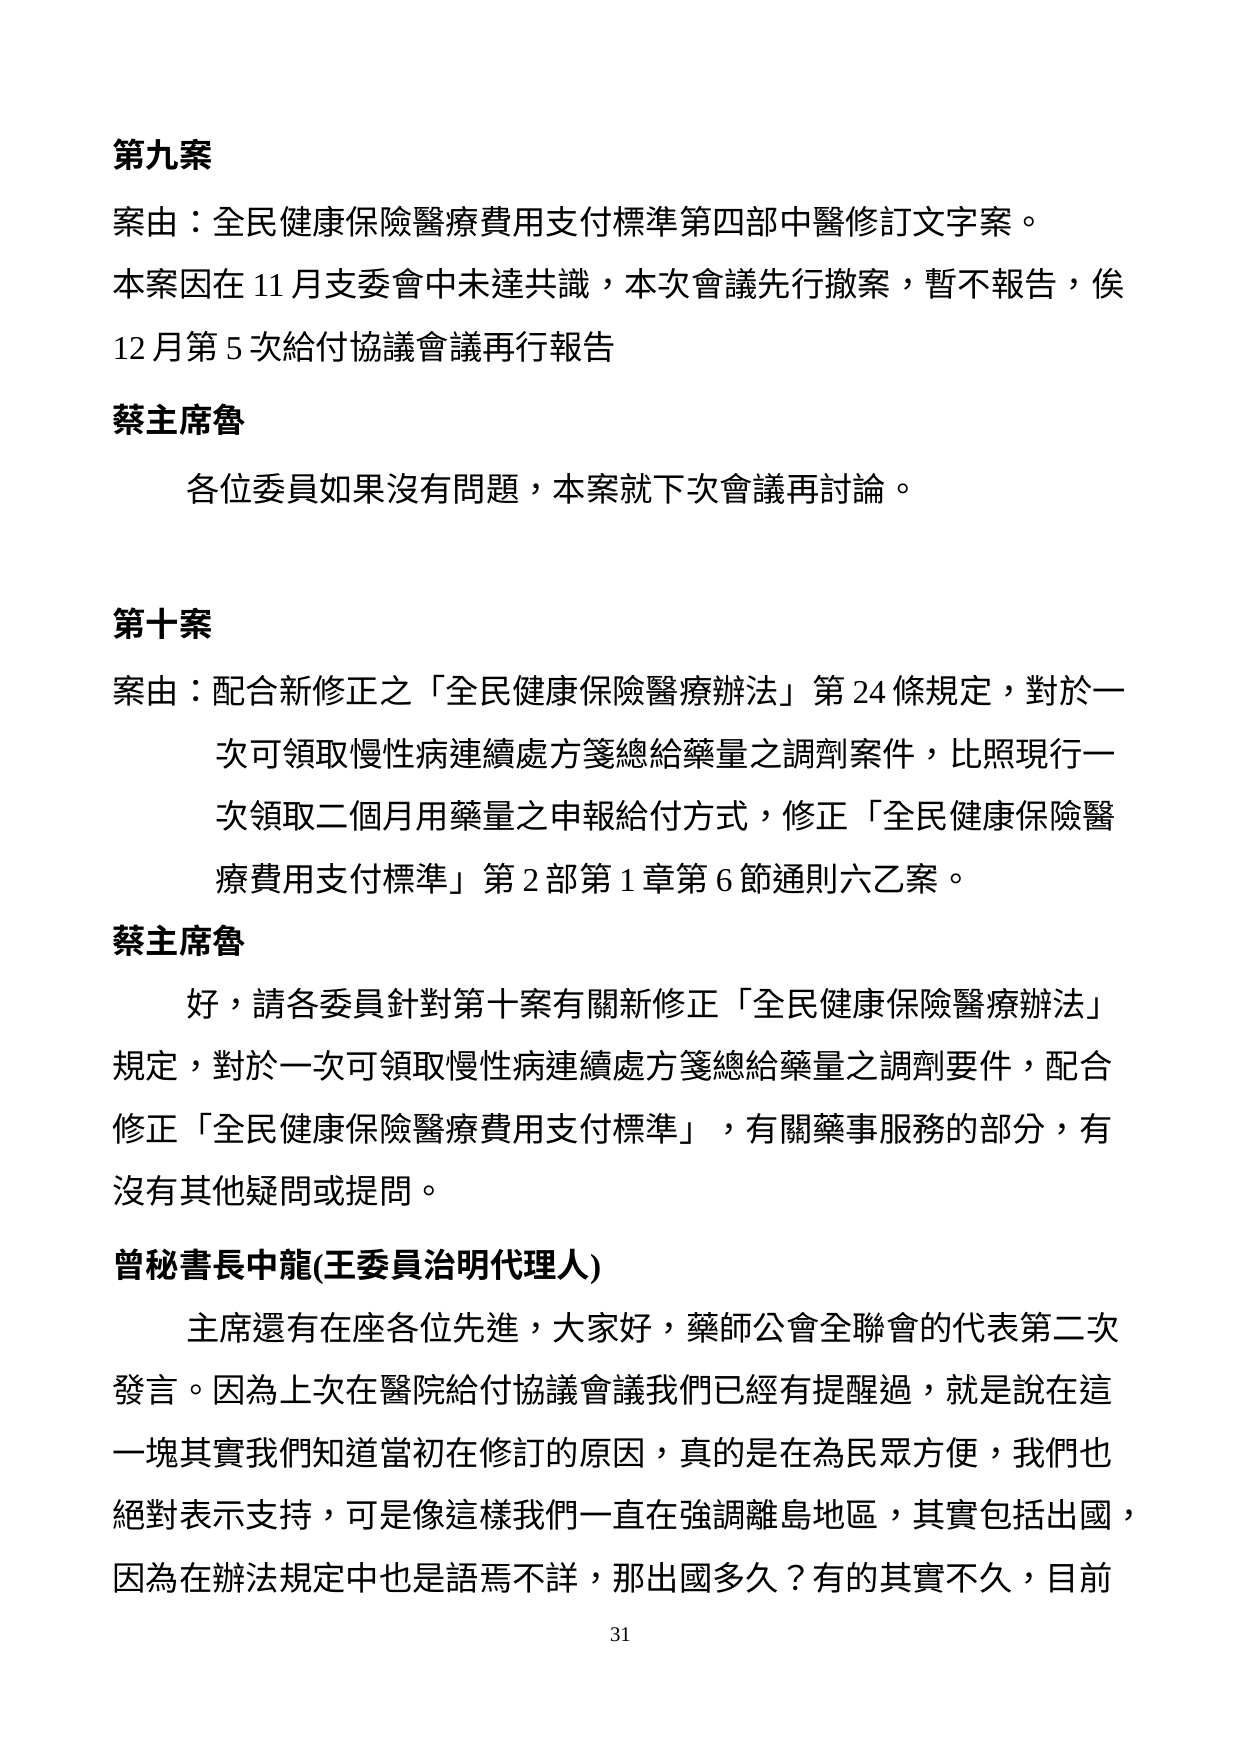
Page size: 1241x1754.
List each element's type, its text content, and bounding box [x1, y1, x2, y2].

text 各位委員如果沒有問題，本案就下次會議再討論。 [112, 458, 1128, 512]
text 蔡主席魯 [112, 898, 1128, 960]
text 第十案 [112, 593, 1128, 648]
text 案由：全民健康保險醫療費用支付標準第四部中醫修訂文字案。 [112, 178, 1128, 241]
text 案由：配合新修正之「全民健康保險醫療辦法」第24條規定，對於一次可領取慢性病連續處方箋總給藥量之調劑案件，比照現行一次領取二個月用藥量之申報給付方式，修正「全民健康保險醫療費用支付標準」第2部第1章第6節通則六乙案。 [112, 648, 1128, 898]
text 蔡主席魯 [112, 377, 1128, 439]
text 本案因在11月支委會中未達共識，本次會議先行撤案，暫不報告，俟12月第5次給付協議會議再行報告 [112, 241, 1128, 366]
text 好，請各委員針對第十案有關新修正「全民健康保險醫療辦法」規定，對於一次可領取慢性病連續處方箋總給藥量之調劑要件，配合修正「全民健康保險醫療費用支付標準」，有關藥事服務的部分，有沒有其他疑問或提問。 [112, 960, 1128, 1210]
text 第九案 [112, 124, 1128, 178]
text 主席還有在座各位先進，大家好，藥師公會全聯會的代表第二次發言。因為上次在醫院給付協議會議我們已經有提醒過，就是說在這一塊其實我們知道當初在修訂的原因，真的是在為民眾方便，我們也絕對表示支持，可是像這樣我們一直在強調離島地區，其實包括出國，因為在辦法規定中也是語焉不詳，那出國多久？有的其實不久，目前二個月已經相當足以夠用了，那我們很擔心的是說離島地區或甚至出國時候，在藥品的保存條件其實都很不好，那一次讓他領三個月，就如上次我提到過說，如果慢籤調劑的藥費超過二百元的時候，部分負擔是免掉的，那這時候其實等於變相對病患的一種鼓勵，所以我們一直很擔心藥品會不會被浪費，因為事實上台北藥師公會和台北市衛生局有做過一個實際的調查，那在一段時間之內就蒐集了26噸的廢棄藥品，而我們事實上用全臺灣的人口去推估，等於說大概一年，會浪費掉136噸的藥品，那當然這裡面或許有的不是處方用藥，我也必須要先強調它可能有很多是民眾自己去購買的一些保健食品，但我們也是在想說如果這樣子的時候，民眾只因為方便，然後就讓藥品保存不當變質，或一次領三個月，在這過程當中變成一些品質不穩定或者什麼，然後造成對他不利影響的時候，那其實到最後的結果要誰來負擔?所以我們才建議說這一塊我們是不是審慎考量，其實以現在連續調劑二個月的這樣一個方式，已經足以去cover應付它的需求，以上。 [112, 1284, 1128, 1596]
text 曾秘書長中龍(王委員治明代理人) [112, 1221, 1128, 1284]
